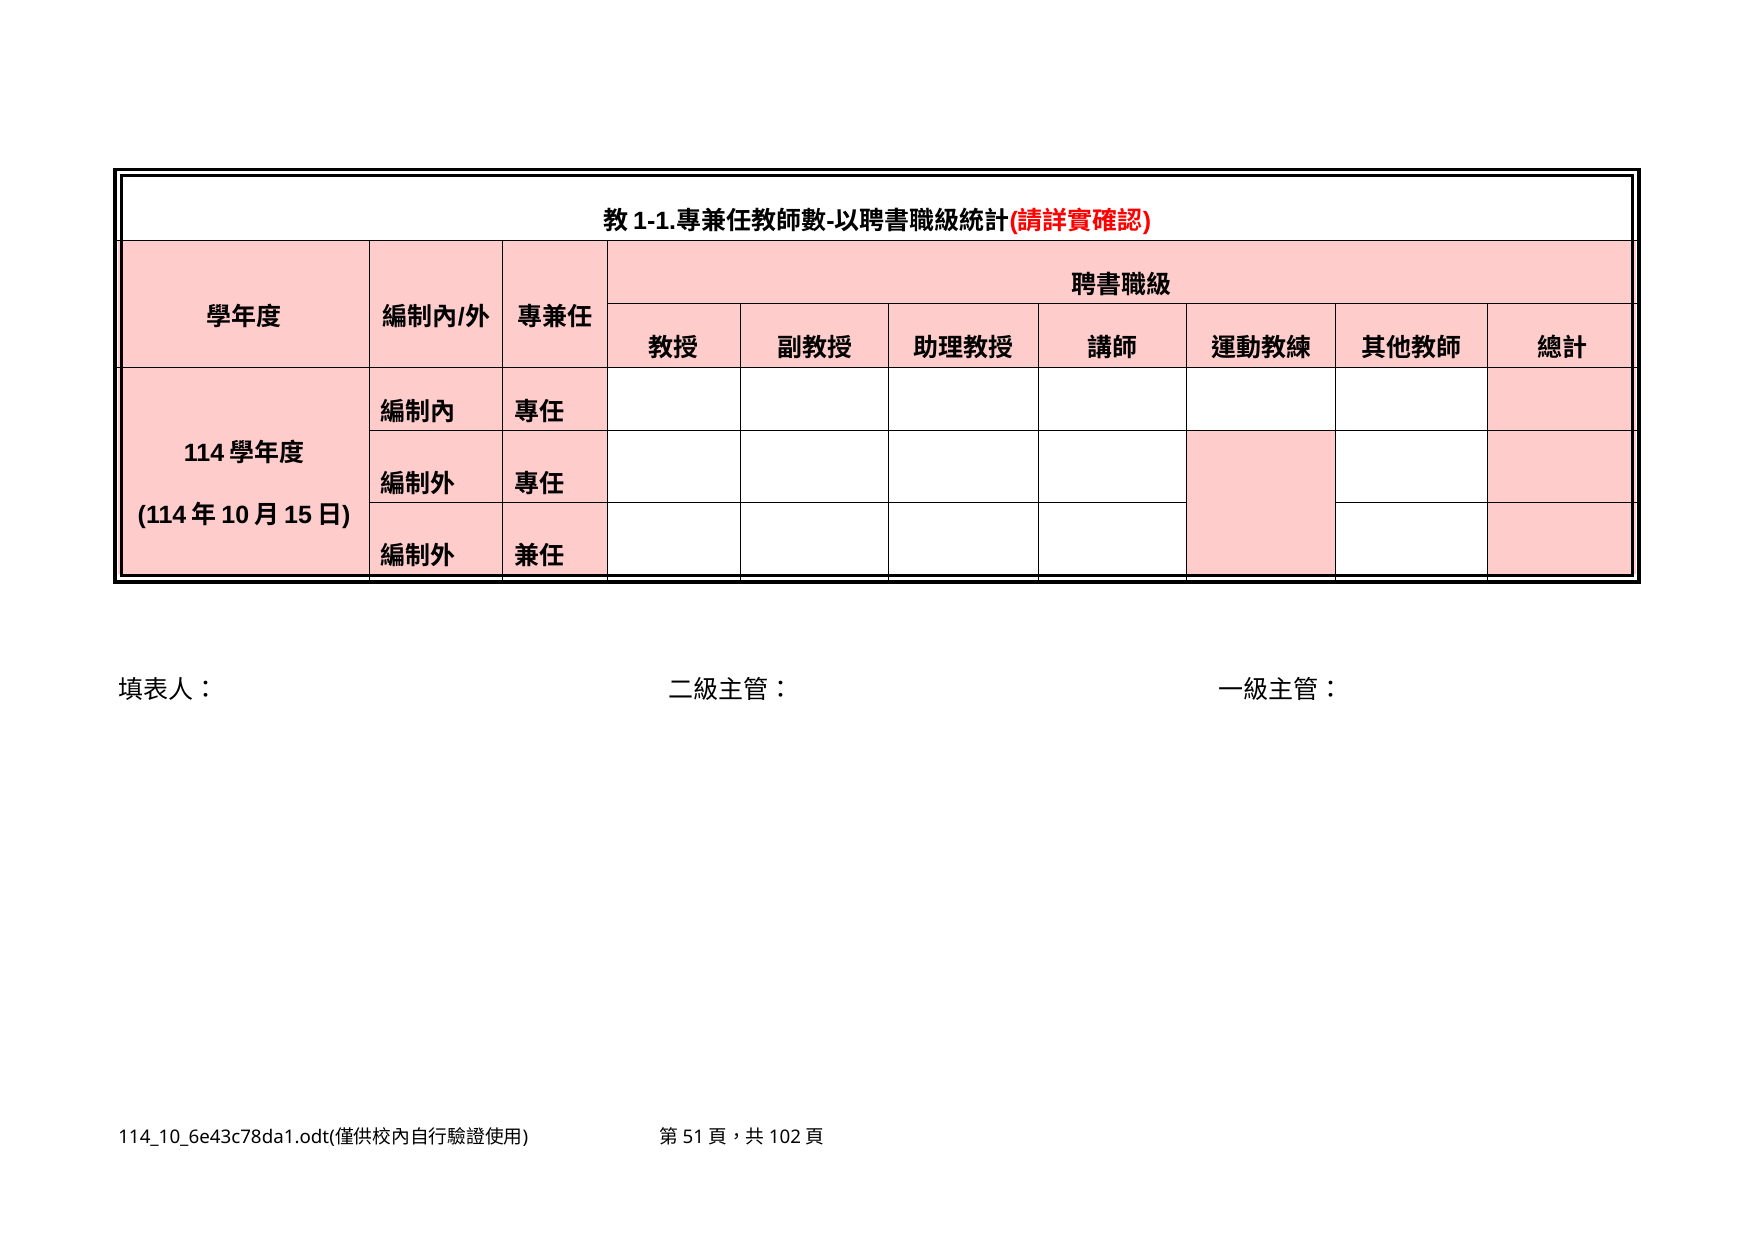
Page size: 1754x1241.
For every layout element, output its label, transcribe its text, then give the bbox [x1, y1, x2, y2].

table_cell [1039, 431, 1186, 502]
table_cell 114學年度 (114年10月15日) [123, 368, 369, 574]
table_cell 編制內 [370, 368, 502, 430]
table_cell 副教授 [741, 304, 888, 367]
table_cell 運動教練 [1187, 304, 1335, 367]
table_cell [741, 431, 888, 502]
table_cell 其他教師 [1336, 304, 1487, 367]
table_cell [1488, 431, 1631, 502]
table_cell 編制外 [370, 503, 502, 574]
table_cell 專兼任 [503, 241, 607, 367]
table_cell 專任 [503, 368, 607, 430]
table_header 教1-1.專兼任教師數-以聘書職級統計(請詳實確認) [118, 171, 1636, 240]
table_cell [1039, 503, 1186, 574]
table_cell [1336, 368, 1487, 430]
table_cell [1488, 503, 1631, 574]
table_cell [741, 503, 888, 574]
table_cell 教授 [608, 304, 740, 367]
table_cell [1488, 368, 1631, 430]
table_cell [889, 368, 1038, 430]
table_cell [889, 431, 1038, 502]
table_cell 學年度 [123, 241, 369, 367]
table_cell [608, 431, 740, 502]
text 填表人： 二級主管： 一級主管： [118, 646, 1636, 708]
table_cell [741, 368, 888, 430]
table_cell [1336, 431, 1487, 502]
table_cell [889, 503, 1038, 574]
table_cell 編制外 [370, 431, 502, 502]
table_cell [1187, 431, 1335, 574]
table_cell 專任 [503, 431, 607, 502]
table_cell [1336, 503, 1487, 574]
table_cell [1187, 368, 1335, 430]
table_cell 聘書職級 [608, 241, 1631, 303]
table_cell 編制內/外 [370, 241, 502, 367]
table_cell 講師 [1039, 304, 1186, 367]
table_cell 兼任 [503, 503, 607, 574]
table_cell [608, 503, 740, 574]
table_cell 總計 [1488, 304, 1631, 367]
table_cell 助理教授 [889, 304, 1038, 367]
table_cell [608, 368, 740, 430]
table_cell [1039, 368, 1186, 430]
